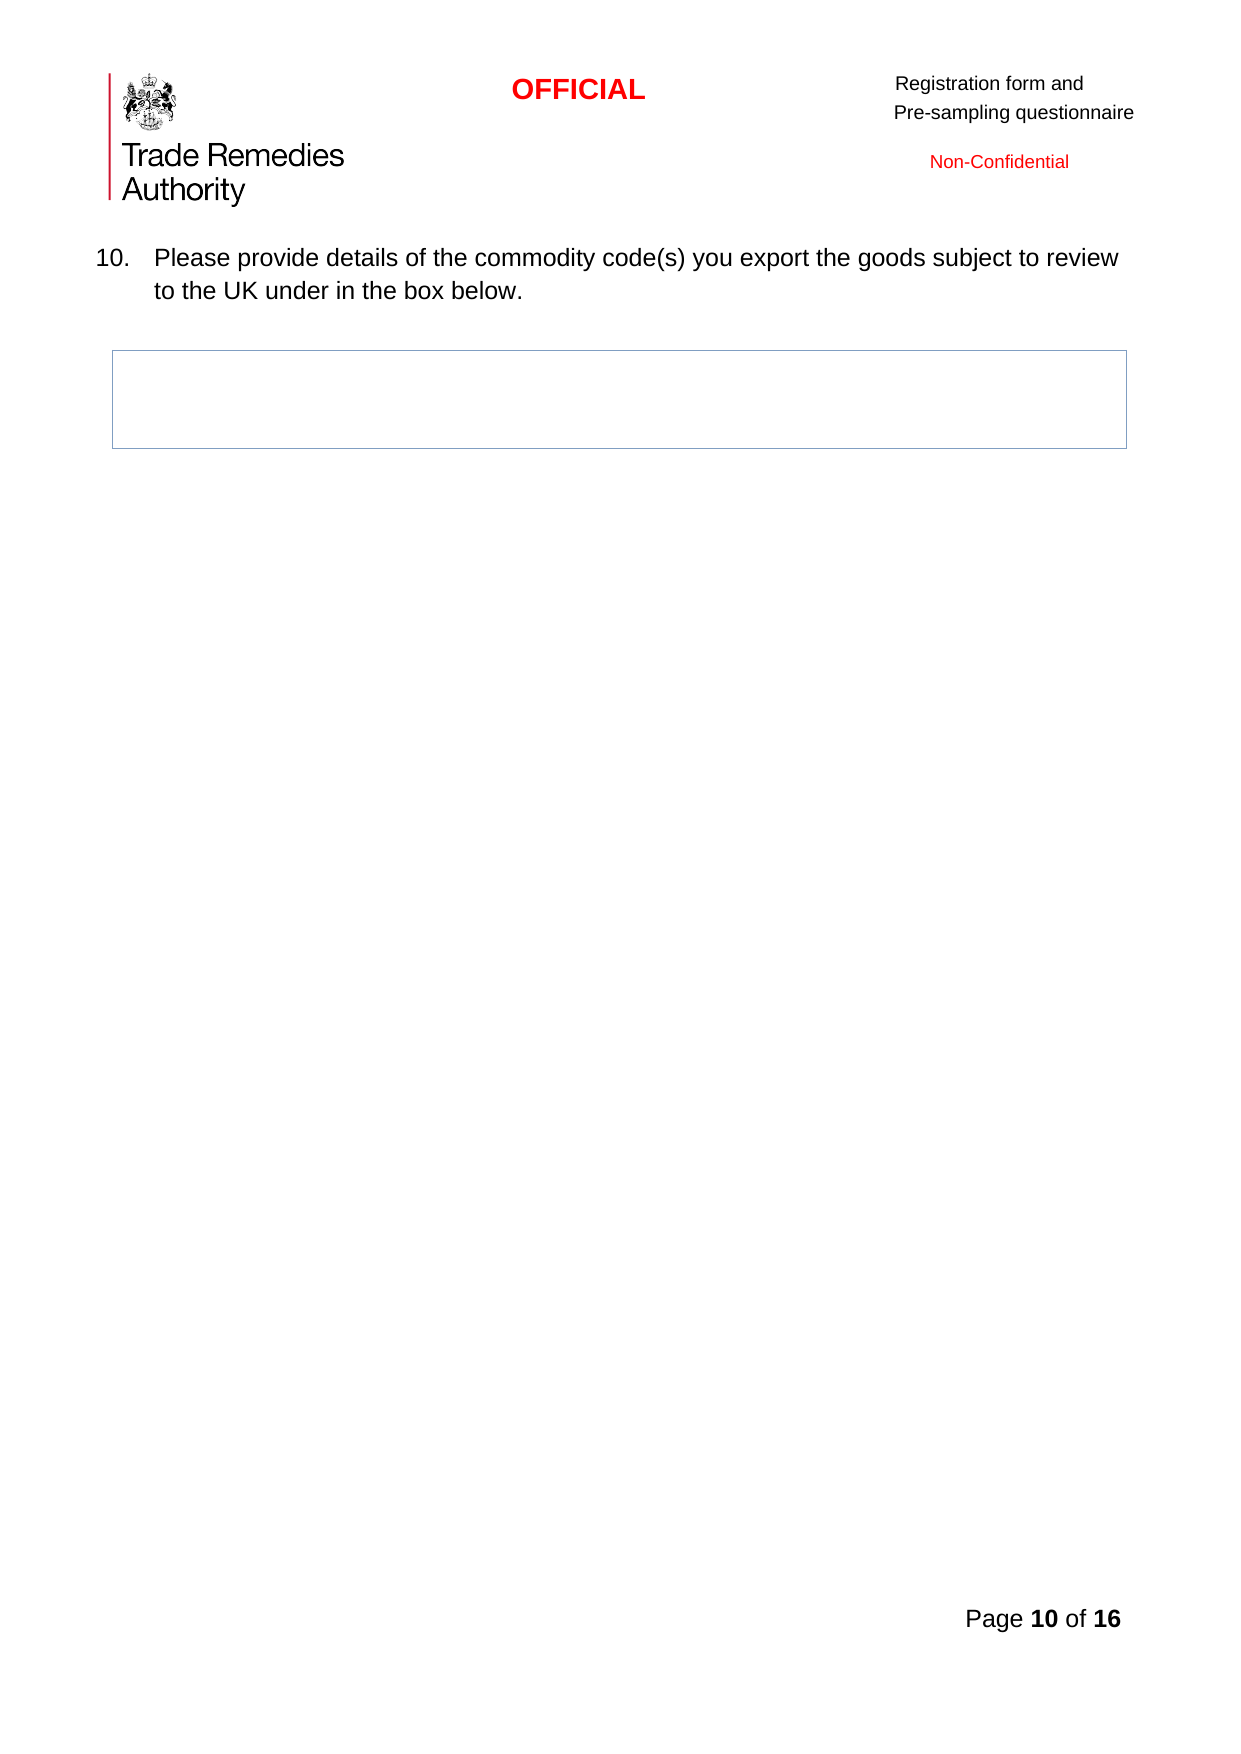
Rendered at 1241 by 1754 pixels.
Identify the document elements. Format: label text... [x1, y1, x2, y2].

table_header [113, 351, 1126, 448]
list Please provide details of the commodity code(s) you export the goods subject to review to the UK under in the box below. [130, 243, 1128, 305]
